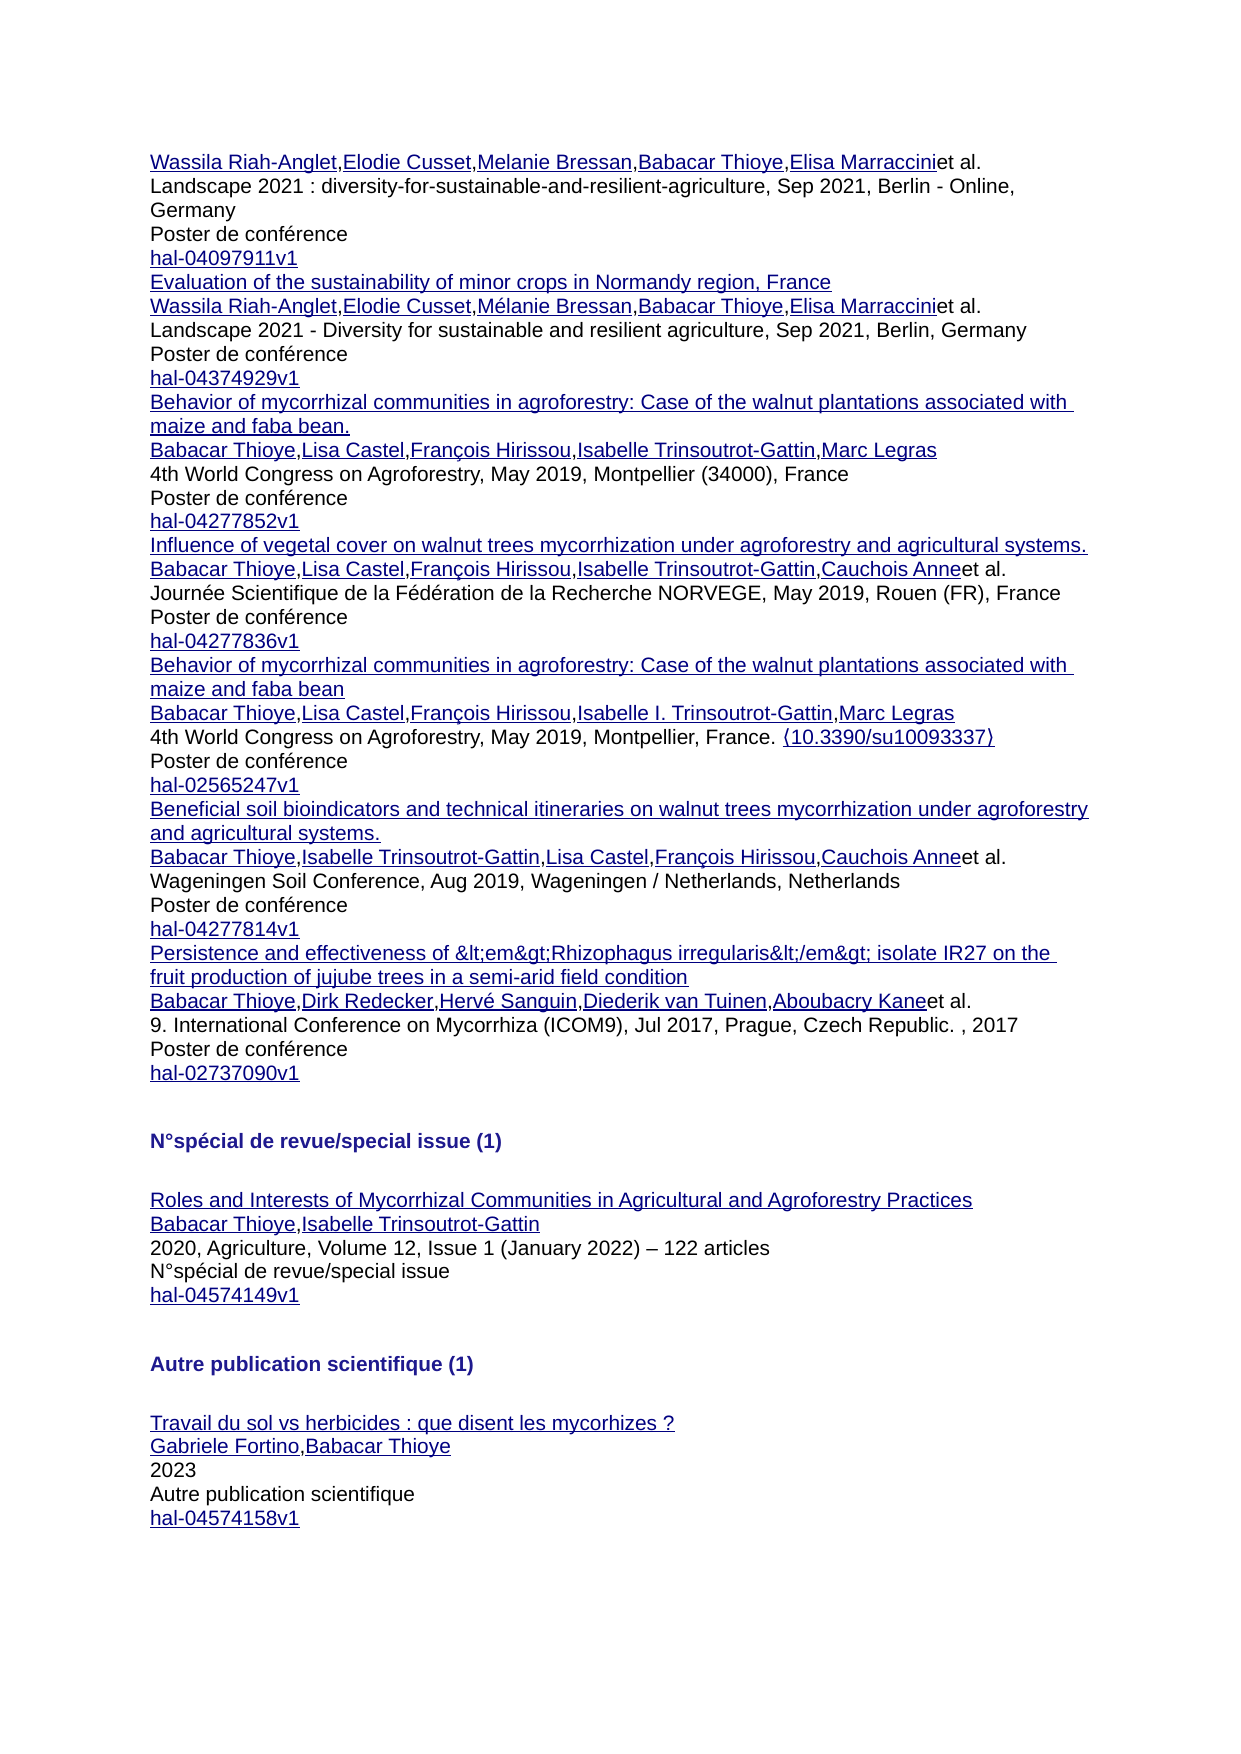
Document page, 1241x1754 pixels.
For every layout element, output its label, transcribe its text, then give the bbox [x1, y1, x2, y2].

table_cell Behavior of mycorrhizal communities in agroforestry: Case of the walnut plantations associated with maize and faba bean. Babacar Thioye,Lisa Castel,François Hirissou,Isabelle Trinsoutrot-Gattin,Marc Legras 4th World Congress on Agroforestry, May 2019, Montpellier (34000), France Poster de conférence hal-04277852v1 [150, 390, 1090, 533]
table_cell Wassila Riah-Anglet,Elodie Cusset,Melanie Bressan,Babacar Thioye,Elisa Marracciniet al. Landscape 2021 : diversity-for-sustainable-and-resilient-agriculture, Sep 2021, Berlin - Online, Germany Poster de conférence hal-04097911v1 [150, 150, 1090, 270]
table_header Roles and Interests of Mycorrhizal Communities in Agricultural and Agroforestry Practices Babacar Thioye,Isabelle Trinsoutrot-Gattin 2020, Agriculture, Volume 12, Issue 1 (January 2022) – 122 articles N°spécial de revue/special issue hal-04574149v1 [150, 1188, 1090, 1307]
table_cell Behavior of mycorrhizal communities in agroforestry: Case of the walnut plantations associated with maize and faba bean Babacar Thioye,Lisa Castel,François Hirissou,Isabelle I. Trinsoutrot-Gattin,Marc Legras 4th World Congress on Agroforestry, May 2019, Montpellier, France. ⟨10.3390/su10093337⟩ Poster de conférence hal-02565247v1 [150, 653, 1090, 797]
subtitle N°spécial de revue/special issue (1) [150, 1129, 1090, 1153]
table_cell Evaluation of the sustainability of minor crops in Normandy region, France Wassila Riah-Anglet,Elodie Cusset,Mélanie Bressan,Babacar Thioye,Elisa Marracciniet al. Landscape 2021 - Diversity for sustainable and resilient agriculture, Sep 2021, Berlin, Germany Poster de conférence hal-04374929v1 [150, 270, 1090, 389]
table_header Travail du sol vs herbicides : que disent les mycorhizes ? Gabriele Fortino,Babacar Thioye 2023 Autre publication scientifique hal-04574158v1 [150, 1410, 1090, 1530]
table_cell Persistence and effectiveness of &lt;em&gt;Rhizophagus irregularis&lt;/em&gt; isolate IR27 on the fruit production of jujube trees in a semi-arid field condition Babacar Thioye,Dirk Redecker,Hervé Sanguin,Diederik van Tuinen,Aboubacry Kaneet al. 9. International Conference on Mycorrhiza (ICOM9), Jul 2017, Prague, Czech Republic. , 2017 Poster de conférence hal-02737090v1 [150, 941, 1090, 1084]
table_cell Influence of vegetal cover on walnut trees mycorrhization under agroforestry and agricultural systems. Babacar Thioye,Lisa Castel,François Hirissou,Isabelle Trinsoutrot-Gattin,Cauchois Anneet al. Journée Scientifique de la Fédération de la Recherche NORVEGE, May 2019, Rouen (FR), France Poster de conférence hal-04277836v1 [150, 533, 1090, 653]
table_cell Beneficial soil bioindicators and technical itineraries on walnut trees mycorrhization under agroforestry and agricultural systems. Babacar Thioye,Isabelle Trinsoutrot-Gattin,Lisa Castel,François Hirissou,Cauchois Anneet al. Wageningen Soil Conference, Aug 2019, Wageningen / Netherlands, Netherlands Poster de conférence hal-04277814v1 [150, 797, 1090, 941]
subtitle Autre publication scientifique (1) [150, 1352, 1090, 1376]
